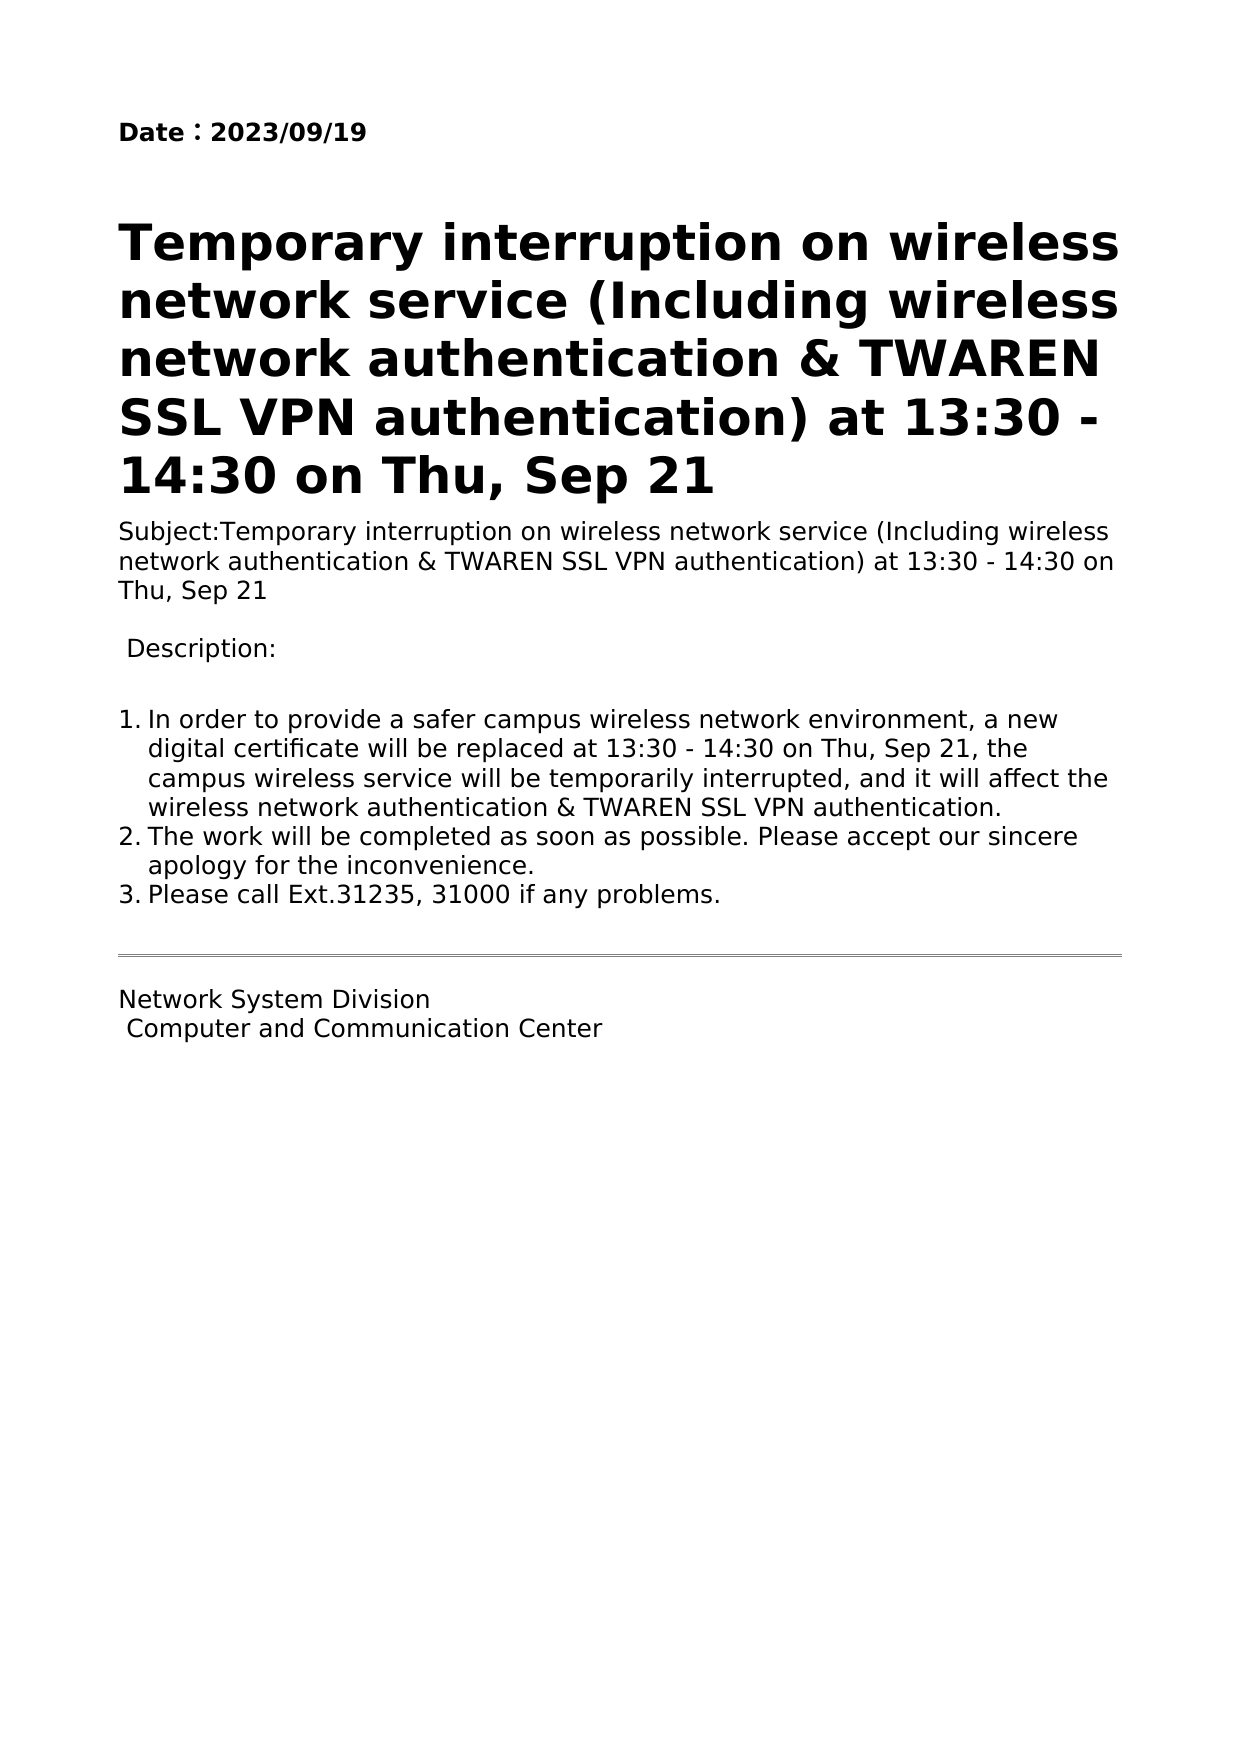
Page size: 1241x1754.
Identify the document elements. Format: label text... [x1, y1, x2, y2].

list Please call Ext.31235, 31000 if any problems. [118, 880, 1122, 909]
text Date：2023/09/19 [118, 118, 1122, 176]
list In order to provide a safer campus wireless network environment, a new digital certificate will be replaced at 13:30 - 14:30 on Thu, Sep 21, the campus wireless service will be temporarily interrupted, and it will affect the wireless network authentication & TWAREN SSL VPN authentication. [118, 705, 1122, 822]
text Subject:Temporary interruption on wireless network service (Including wireless network authentication & TWAREN SSL VPN authentication) at 13:30 - 14:30 on Thu, Sep 21 Description: [118, 518, 1122, 663]
list The work will be completed as soon as possible. Please accept our sincere apology for the inconvenience. [118, 822, 1122, 880]
text Network System Division Computer and Communication Center [118, 985, 1122, 1044]
subtitle Temporary interruption on wireless network service (Including wireless network authentication & TWAREN SSL VPN authentication) at 13:30 - 14:30 on Thu, Sep 21 [118, 214, 1122, 505]
